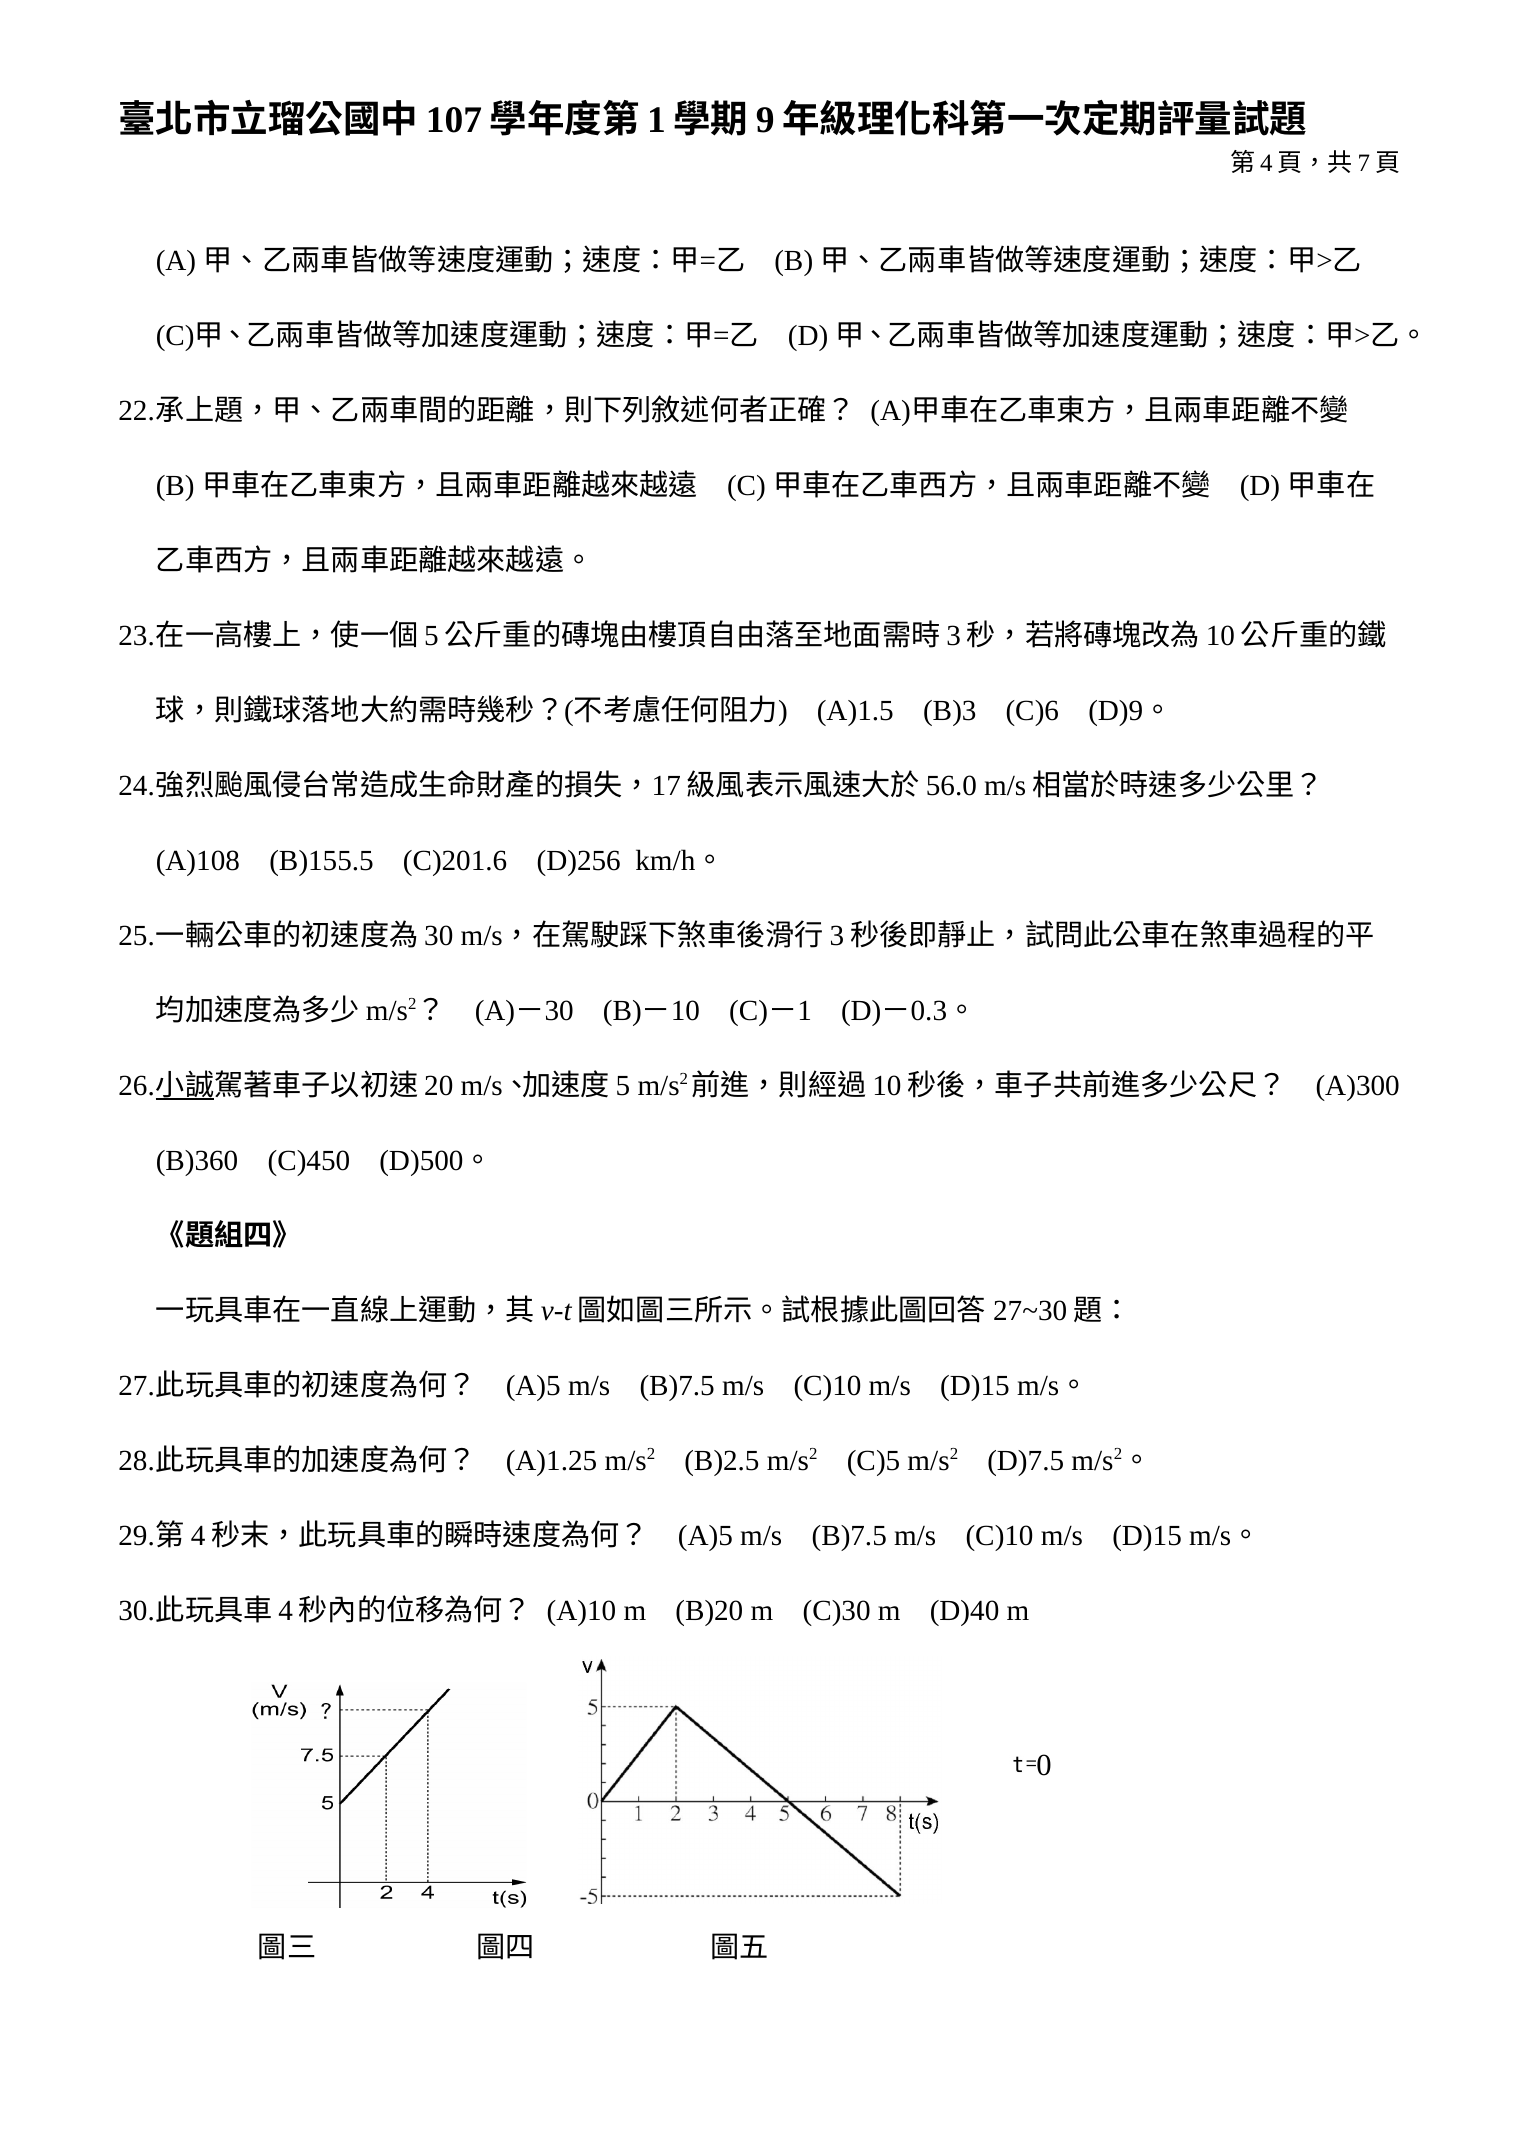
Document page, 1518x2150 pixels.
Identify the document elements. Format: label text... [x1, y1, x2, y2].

list 此玩具車4秒內的位移為何？ (A)10 m (B)20 m (C)30 m (D)40 m [118, 1570, 1399, 1645]
list 一輛公車的初速度為30 m/s，在駕駛踩下煞車後滑行3秒後即靜止，試問此公車在煞車過程的平均加速度為多少m/s2？ (A)－30 (B)－10 (C)－1 (D)－0.3。 [118, 895, 1399, 1045]
text 一玩具車在一直線上運動，其v-t圖如圖三所示。試根據此圖回答 27~30題： [156, 1270, 1399, 1345]
text 圖三 圖四 圖五 [156, 1908, 1399, 1983]
list 強烈颱風侵台常造成生命財產的損失，17級風表示風速大於56.0 m/s相當於時速多少公里？ (A)108 (B)155.5 (C)201.6 (D)256 km/h。 [118, 745, 1399, 895]
text 《題組四》 [156, 1195, 1399, 1270]
list 承上題，甲、乙兩車間的距離，則下列敘述何者正確？ (A)甲車在乙車東方，且兩車距離不變 (B) 甲車在乙車東方，且兩車距離越來越遠 (C) 甲車在乙車西方，且兩車距離不變 (D) 甲車在乙車西方，且兩車距離越來越遠。 [118, 370, 1399, 595]
list 此玩具車的初速度為何？ (A)5 m/s (B)7.5 m/s (C)10 m/s (D)15 m/s。 [118, 1345, 1399, 1420]
list 小誠駕著車子以初速20 m/s、加速度5 m/s2前進，則經過10秒後，車子共前進多少公尺？ (A)300 (B)360 (C)450 (D)500。 [118, 1045, 1399, 1195]
list 此玩具車的加速度為何？ (A)1.25 m/s2 (B)2.5 m/s2 (C)5 m/s2 (D)7.5 m/s2。 [118, 1420, 1399, 1495]
list 在一高樓上，使一個5公斤重的磚塊由樓頂自由落至地面需時3秒，若將磚塊改為10公斤重的鐵球，則鐵球落地大約需時幾秒？(不考慮任何阻力) (A)1.5 (B)3 (C)6 (D)9。 [118, 595, 1399, 745]
list 第4秒末，此玩具車的瞬時速度為何？ (A)5 m/s (B)7.5 m/s (C)10 m/s (D)15 m/s。 [118, 1495, 1399, 1570]
text (A) 甲、乙兩車皆做等速度運動；速度：甲=乙 (B) 甲、乙兩車皆做等速度運動；速度：甲>乙 (C)甲、乙兩車皆做等加速度運動；速度：甲=乙 (D) 甲、乙兩車皆做等加速度運動；速度：甲>乙。 [156, 220, 1399, 370]
